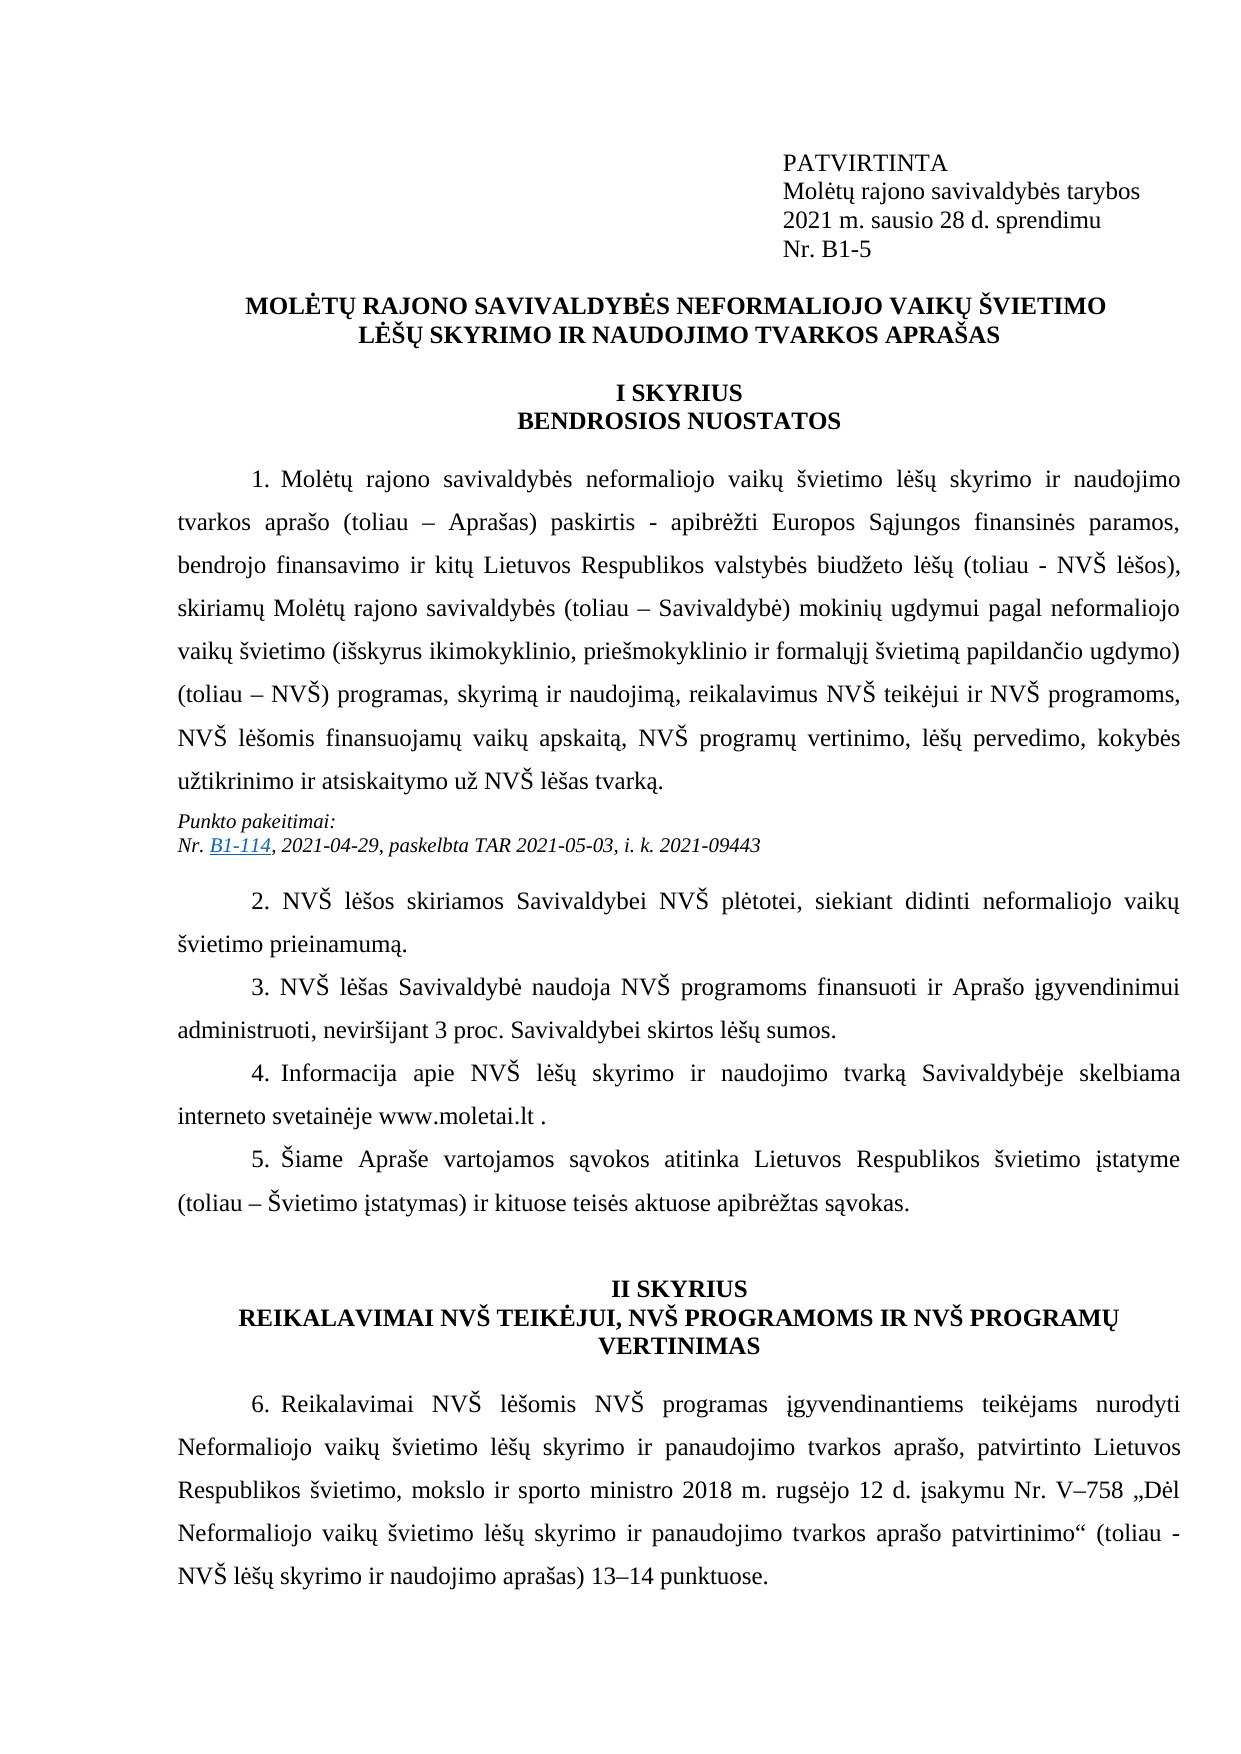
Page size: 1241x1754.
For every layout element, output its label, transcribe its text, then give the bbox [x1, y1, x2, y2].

text 4. Informacija apie NVŠ lėšų skyrimo ir naudojimo tvarką Savivaldybėje skelbiama interneto svetainėje www.moletai.lt . [177, 1058, 1181, 1130]
text 6. Reikalavimai NVŠ lėšomis NVŠ programas įgyvendinantiems teikėjams nurodyti Neformaliojo vaikų švietimo lėšų skyrimo ir panaudojimo tvarkos aprašo, patvirtinto Lietuvos Respublikos švietimo, mokslo ir sporto ministro 2018 m. rugsėjo 12 d. įsakymu Nr. V–758 „Dėl Neformaliojo vaikų švietimo lėšų skyrimo ir panaudojimo tvarkos aprašo patvirtinimo“ (toliau - NVŠ lėšų skyrimo ir naudojimo aprašas) 13–14 punktuose. [177, 1389, 1181, 1590]
text Punkto pakeitimai: [177, 809, 1181, 833]
text BENDROSIOS NUOSTATOS [177, 406, 1181, 435]
text Molėtų rajono savivaldybės tarybos [783, 176, 1181, 205]
text 2021 m. sausio 28 d. sprendimu [783, 205, 1181, 234]
text MOLĖTŲ RAJONO SAVIVALDYBĖS NEFORMALIOJO VAIKŲ ŠVIETIMO [177, 291, 1181, 320]
text 2. NVŠ lėšos skiriamos Savivaldybei NVŠ plėtotei, siekiant didinti neformaliojo vaikų švietimo prieinamumą. [177, 886, 1181, 958]
text Nr. B1-5 [783, 234, 1181, 263]
text I SKYRIUS [177, 378, 1181, 406]
text 3. NVŠ lėšas Savivaldybė naudoja NVŠ programoms finansuoti ir Aprašo įgyvendinimui administruoti, neviršijant 3 proc. Savivaldybei skirtos lėšų sumos. [177, 972, 1181, 1044]
text REIKALAVIMAI NVŠ TEIKĖJUI, NVŠ PROGRAMOMS IR NVŠ PROGRAMŲ VERTINIMAS [177, 1303, 1181, 1360]
text PATVIRTINTA [177, 148, 1181, 176]
text II SKYRIUS [177, 1274, 1181, 1303]
text LĖŠŲ SKYRIMO IR NAUDOJIMO TVARKOS APRAŠAS [177, 320, 1181, 349]
text 1. Molėtų rajono savivaldybės neformaliojo vaikų švietimo lėšų skyrimo ir naudojimo tvarkos aprašo (toliau – Aprašas) paskirtis - apibrėžti Europos Sąjungos finansinės paramos, bendrojo finansavimo ir kitų Lietuvos Respublikos valstybės biudžeto lėšų (toliau - NVŠ lėšos), skiriamų Molėtų rajono savivaldybės (toliau – Savivaldybė) mokinių ugdymui pagal neformaliojo vaikų švietimo (išskyrus ikimokyklinio, priešmokyklinio ir formalųjį švietimą papildančio ugdymo) (toliau – NVŠ) programas, skyrimą ir naudojimą, reikalavimus NVŠ teikėjui ir NVŠ programoms, NVŠ lėšomis finansuojamų vaikų apskaitą, NVŠ programų vertinimo, lėšų pervedimo, kokybės užtikrinimo ir atsiskaitymo už NVŠ lėšas tvarką. [177, 464, 1181, 794]
text 5. Šiame Apraše vartojamos sąvokos atitinka Lietuvos Respublikos švietimo įstatyme (toliau – Švietimo įstatymas) ir kituose teisės aktuose apibrėžtas sąvokas. [177, 1144, 1181, 1216]
text Nr. B1-114, 2021-04-29, paskelbta TAR 2021-05-03, i. k. 2021-09443 [177, 833, 1181, 857]
